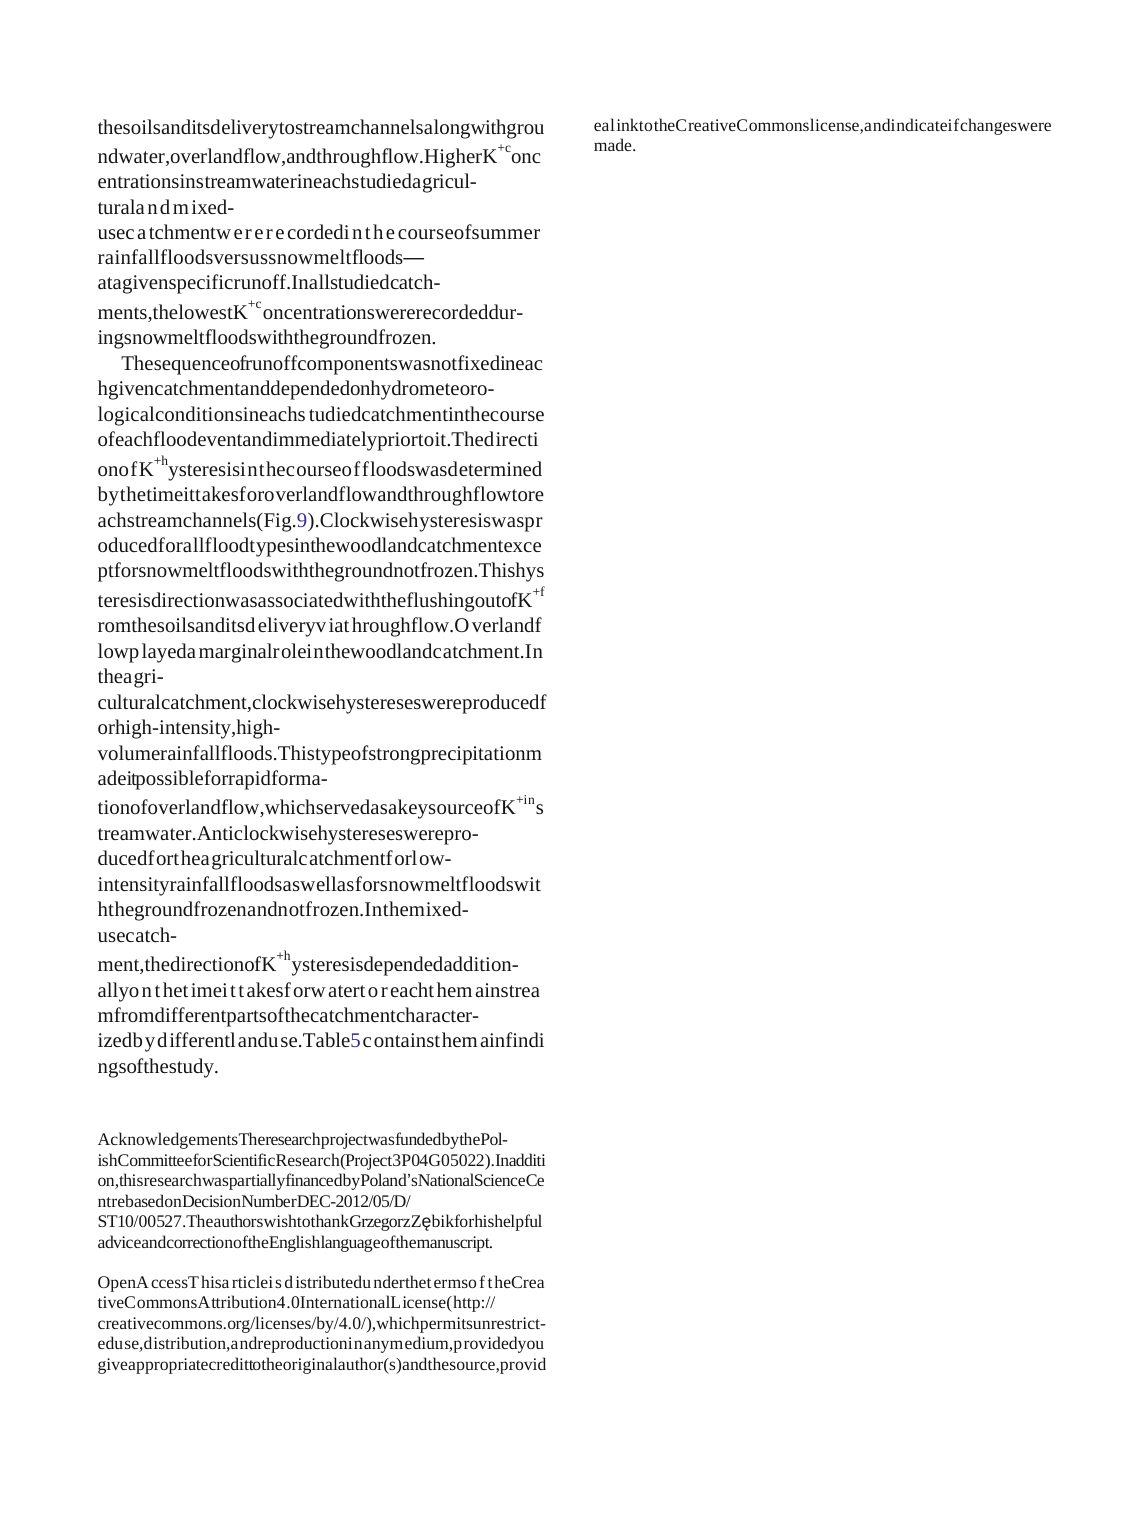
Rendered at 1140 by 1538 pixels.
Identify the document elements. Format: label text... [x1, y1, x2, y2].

text ealinktotheCreativeCommonslicense,andindicateifchangesweremade. [593, 115, 1054, 156]
text Thesequenceofrunoffcomponentswasnotfixedineachgivencatchmentanddependedonhydrometeoro-logicalconditionsineachstudiedcatchmentinthecourseofeachfloodeventandimmediatelypriortoit.ThedirectionofK+hysteresisinthecourseoffloodswasdeterminedbythetimeittakesforoverlandflowandthroughflowtoreachstreamchannels(Fig.9).Clockwisehysteresiswasproducedforallfloodtypesinthewoodlandcatchmentexceptforsnowmeltfloodswiththegroundnotfrozen.ThishysteresisdirectionwasassociatedwiththeflushingoutofK+fromthesoilsanditsdeliveryviathroughflow.Overlandflowplayedamarginalroleinthewoodlandcatchment.Intheagri-culturalcatchment,clockwisehystereseswereproducedforhigh-intensity,high-volumerainfallfloods.Thistypeofstrongprecipitationmadeitpossibleforrapidforma-tionofoverlandflow,whichservedasakeysourceofK+instreamwater.Anticlockwisehystereseswerepro-ducedfortheagriculturalcatchmentforlow-intensityrainfallfloodsaswellasforsnowmeltfloodswiththegroundfrozenandnotfrozen.Inthemixed-usecatch-ment,thedirectionofK+hysteresisdependedaddition-allyonthetimeittakesforwatertoreachthemainstreamfromdifferentpartsofthecatchmentcharacter-izedbydifferentlanduse.Table5containsthemainfindingsofthestudy. [97, 351, 547, 1078]
text AcknowledgementsTheresearchprojectwasfundedbythePol-ishCommitteeforScientificResearch(Project3P04G05022).Inaddition,thisresearchwaspartiallyfinancedbyPoland’sNationalScienceCentrebasedonDecisionNumberDEC-2012/05/D/ST10/00527.TheauthorswishtothankGrzegorzZębikforhishelpfuladviceandcorrectionoftheEnglishlanguageofthemanuscript. [97, 1129, 546, 1252]
text thesoilsanditsdeliverytostreamchannelsalongwithgroundwater,overlandflow,andthroughflow.HigherK+concentrationsinstreamwaterineachstudiedagricul-turalandmixed-usecatchmentwererecordedinthecourseofsummerrainfallfloodsversussnowmeltfloods—atagivenspecificrunoff.Inallstudiedcatch-ments,thelowestK+concentrationswererecordeddur-ingsnowmeltfloodswiththegroundfrozen. [97, 115, 547, 349]
text OpenAccessThisarticleisdistributedunderthetermsoftheCreativeCommonsAttribution4.0InternationalLicense(http://creativecommons.org/licenses/by/4.0/),whichpermitsunrestrict-eduse,distribution,andreproductioninanymedium,providedyougiveappropriatecredittotheoriginalauthor(s)andthesource,provid [97, 1272, 547, 1374]
